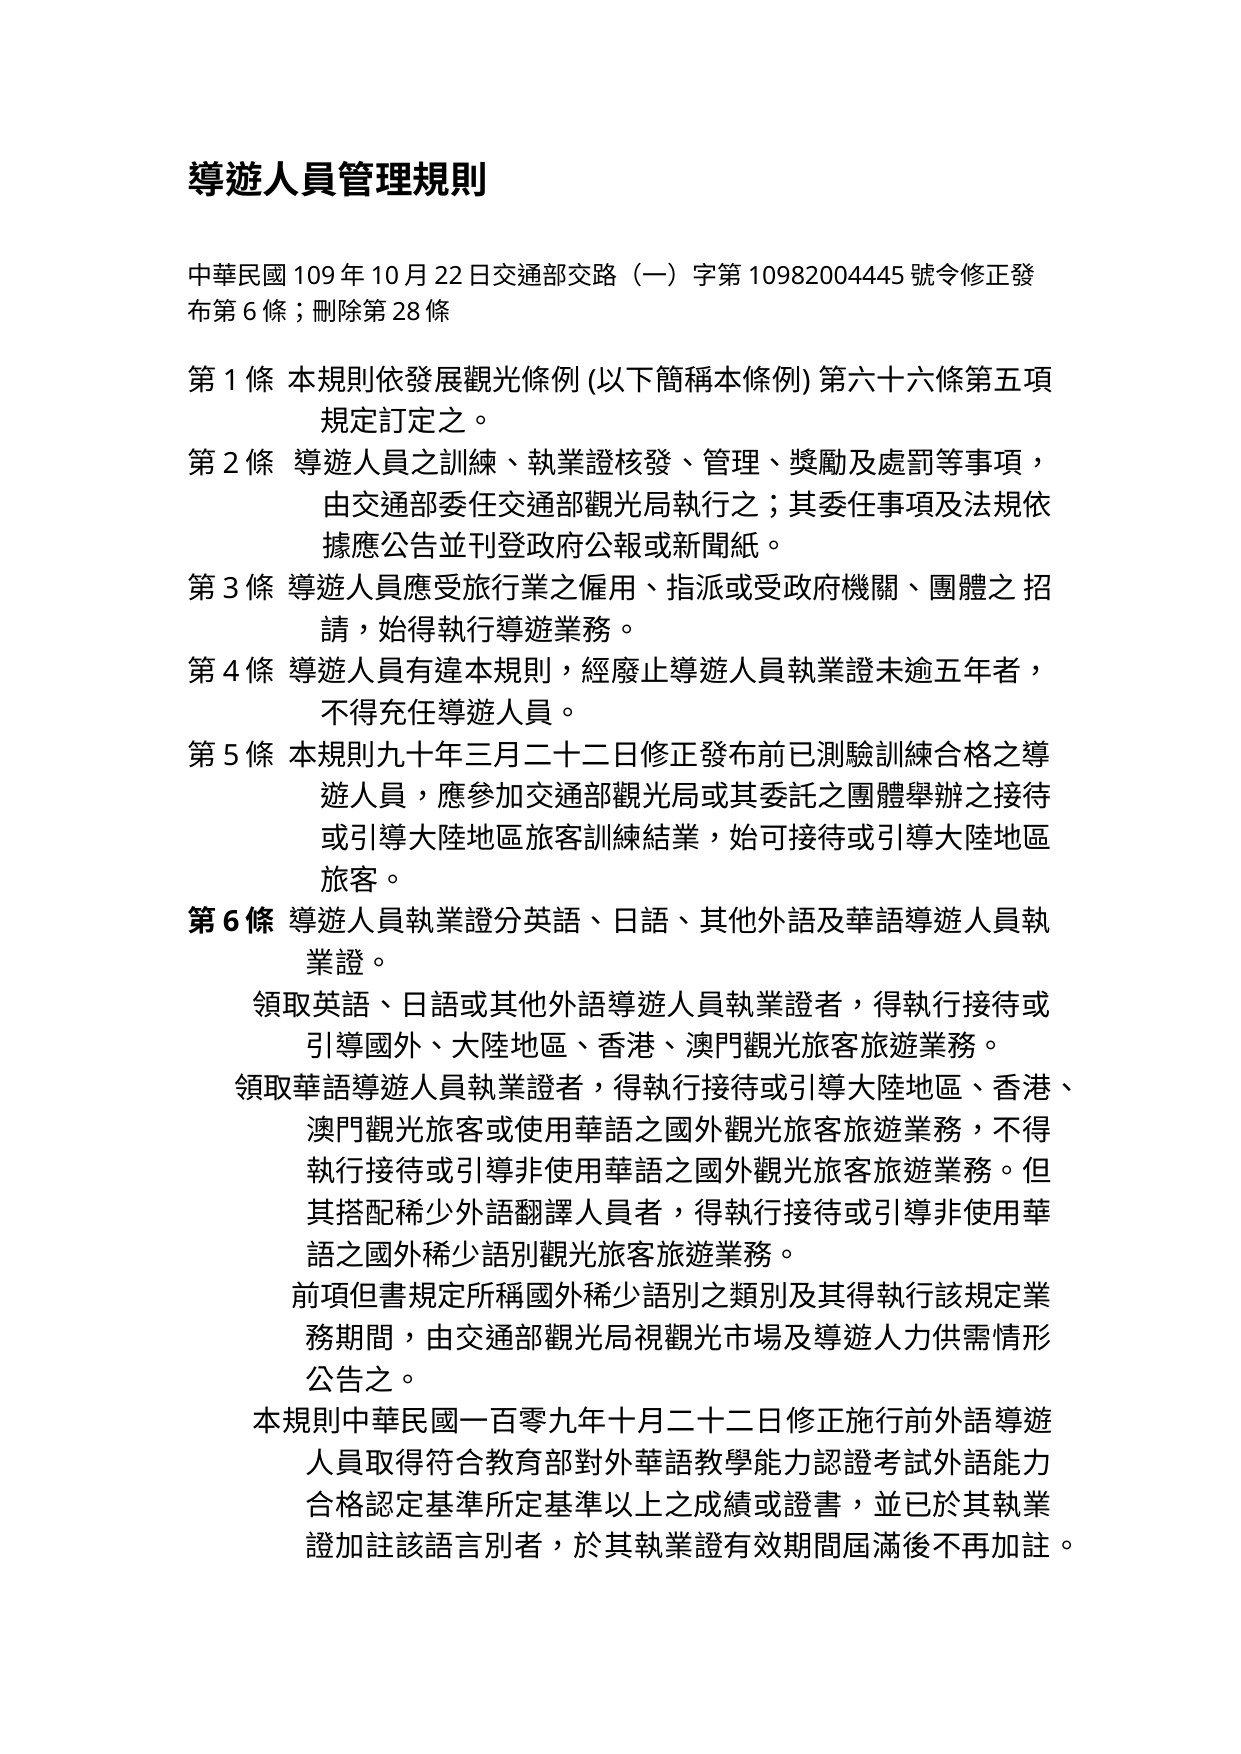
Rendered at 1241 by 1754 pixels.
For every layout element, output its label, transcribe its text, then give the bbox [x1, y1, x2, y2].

text 第5條 本規則九十年三月二十二日修正發布前已測驗訓練合格之導遊人員，應參加交通部觀光局或其委託之團體舉辦之接待或引導大陸地區旅客訓練結業，始可接待或引導大陸地區旅客。 [187, 732, 1053, 898]
text 本規則中華民國一百零九年十月二十二日修正施行前外語導遊人員取得符合教育部對外華語教學能力認證考試外語能力合格認定基準所定基準以上之成績或證書，並已於其執業證加註該語言別者，於其執業證有效期間屆滿後不再加註。但其執業證有效期間自修正施行之日起算不足六個月者，於屆期申請換證時得再加註該語言別至新證有效期間止。 [187, 1398, 1053, 1565]
text 中華民國109年10月22日交通部交路（一）字第10982004445號令修正發布第6條；刪除第28條 [187, 255, 1053, 328]
text 前項但書規定所稱國外稀少語別之類別及其得執行該規定業務期間，由交通部觀光局視觀光市場及導遊人力供需情形公告之。 [276, 1273, 1053, 1398]
text 領取英語、日語或其他外語導遊人員執業證者，得執行接待或引導國外、大陸地區、香港、澳門觀光旅客旅遊業務。 [187, 982, 1053, 1065]
text 導遊人員管理規則 [187, 150, 1053, 204]
text 第3條 導遊人員應受旅行業之僱用、指派或受政府機關、團體之 招請，始得執行導遊業務。 [187, 565, 1053, 648]
text 第6條 導遊人員執業證分英語、日語、其他外語及華語導遊人員執業證。 [187, 898, 1053, 982]
text 領取華語導遊人員執業證者，得執行接待或引導大陸地區、香港、澳門觀光旅客或使用華語之國外觀光旅客旅遊業務，不得執行接待或引導非使用華語之國外觀光旅客旅遊業務。但其搭配稀少外語翻譯人員者，得執行接待或引導非使用華語之國外稀少語別觀光旅客旅遊業務。 [158, 1065, 1053, 1273]
text 第1條 本規則依發展觀光條例 (以下簡稱本條例) 第六十六條第五項規定訂定之。 [187, 357, 1053, 440]
text 第4條 導遊人員有違本規則，經廢止導遊人員執業證未逾五年者，不得充任導遊人員。 [187, 648, 1053, 732]
text 第2條 導遊人員之訓練、執業證核發、管理、獎勵及處罰等事項，由交通部委任交通部觀光局執行之；其委任事項及法規依據應公告並刊登政府公報或新聞紙。 [187, 440, 1053, 565]
